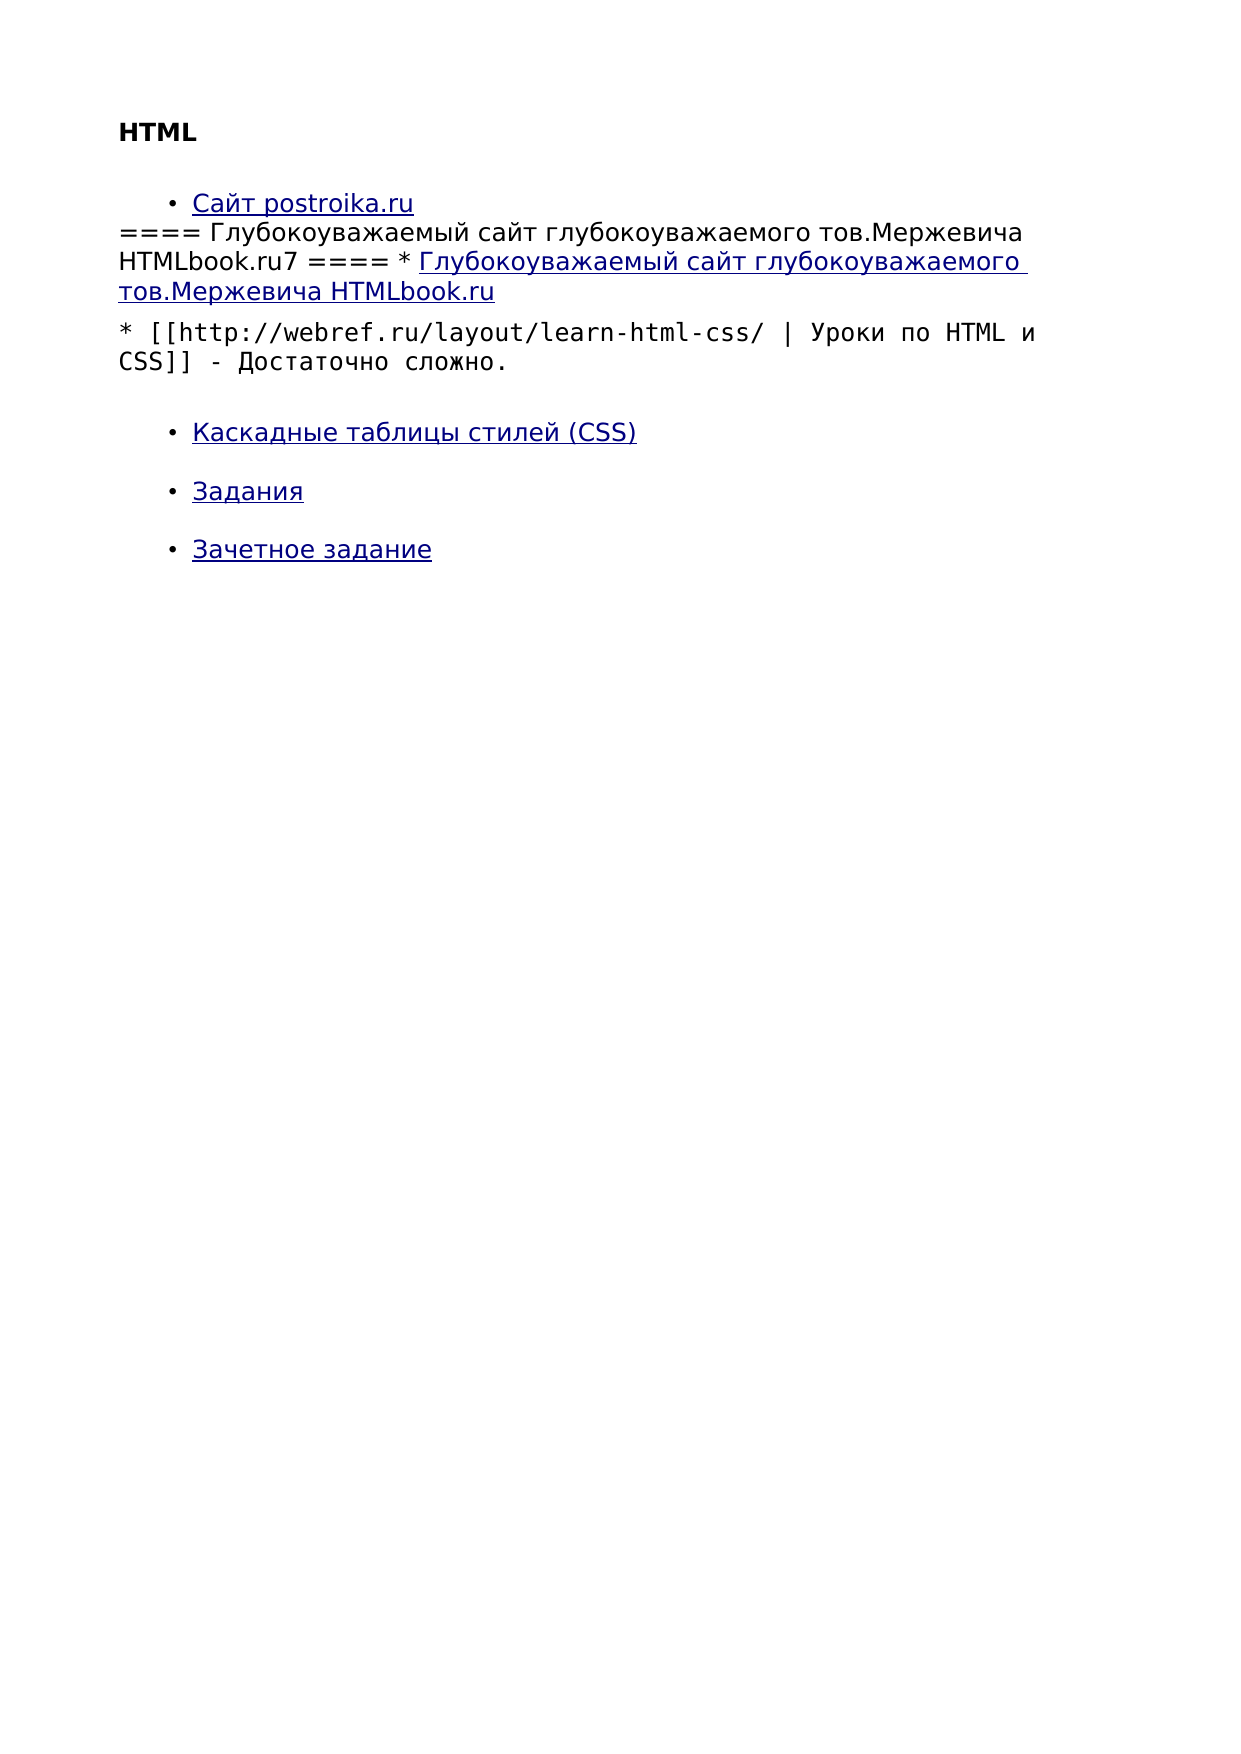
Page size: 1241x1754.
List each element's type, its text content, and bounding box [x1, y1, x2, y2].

list Задания [177, 477, 1122, 506]
list Каскадные таблицы стилей (CSS) [177, 418, 1122, 447]
list Зачетное задание [177, 535, 1122, 564]
text HTML [118, 118, 1122, 147]
text * [[http://webref.ru/layout/learn-html-css/ | Уроки по HTML и CSS]] - Достаточно сложно. [118, 318, 1122, 377]
text ==== Глубокоуважаемый сайт глубокоуважаемого тов.Мержевича HTMLbook.ru7 ==== * Глубокоуважаемый сайт глубокоуважаемого тов.Мержевича HTMLbook.ru [118, 218, 1122, 306]
list Сайт postroika.ru [177, 189, 1122, 218]
